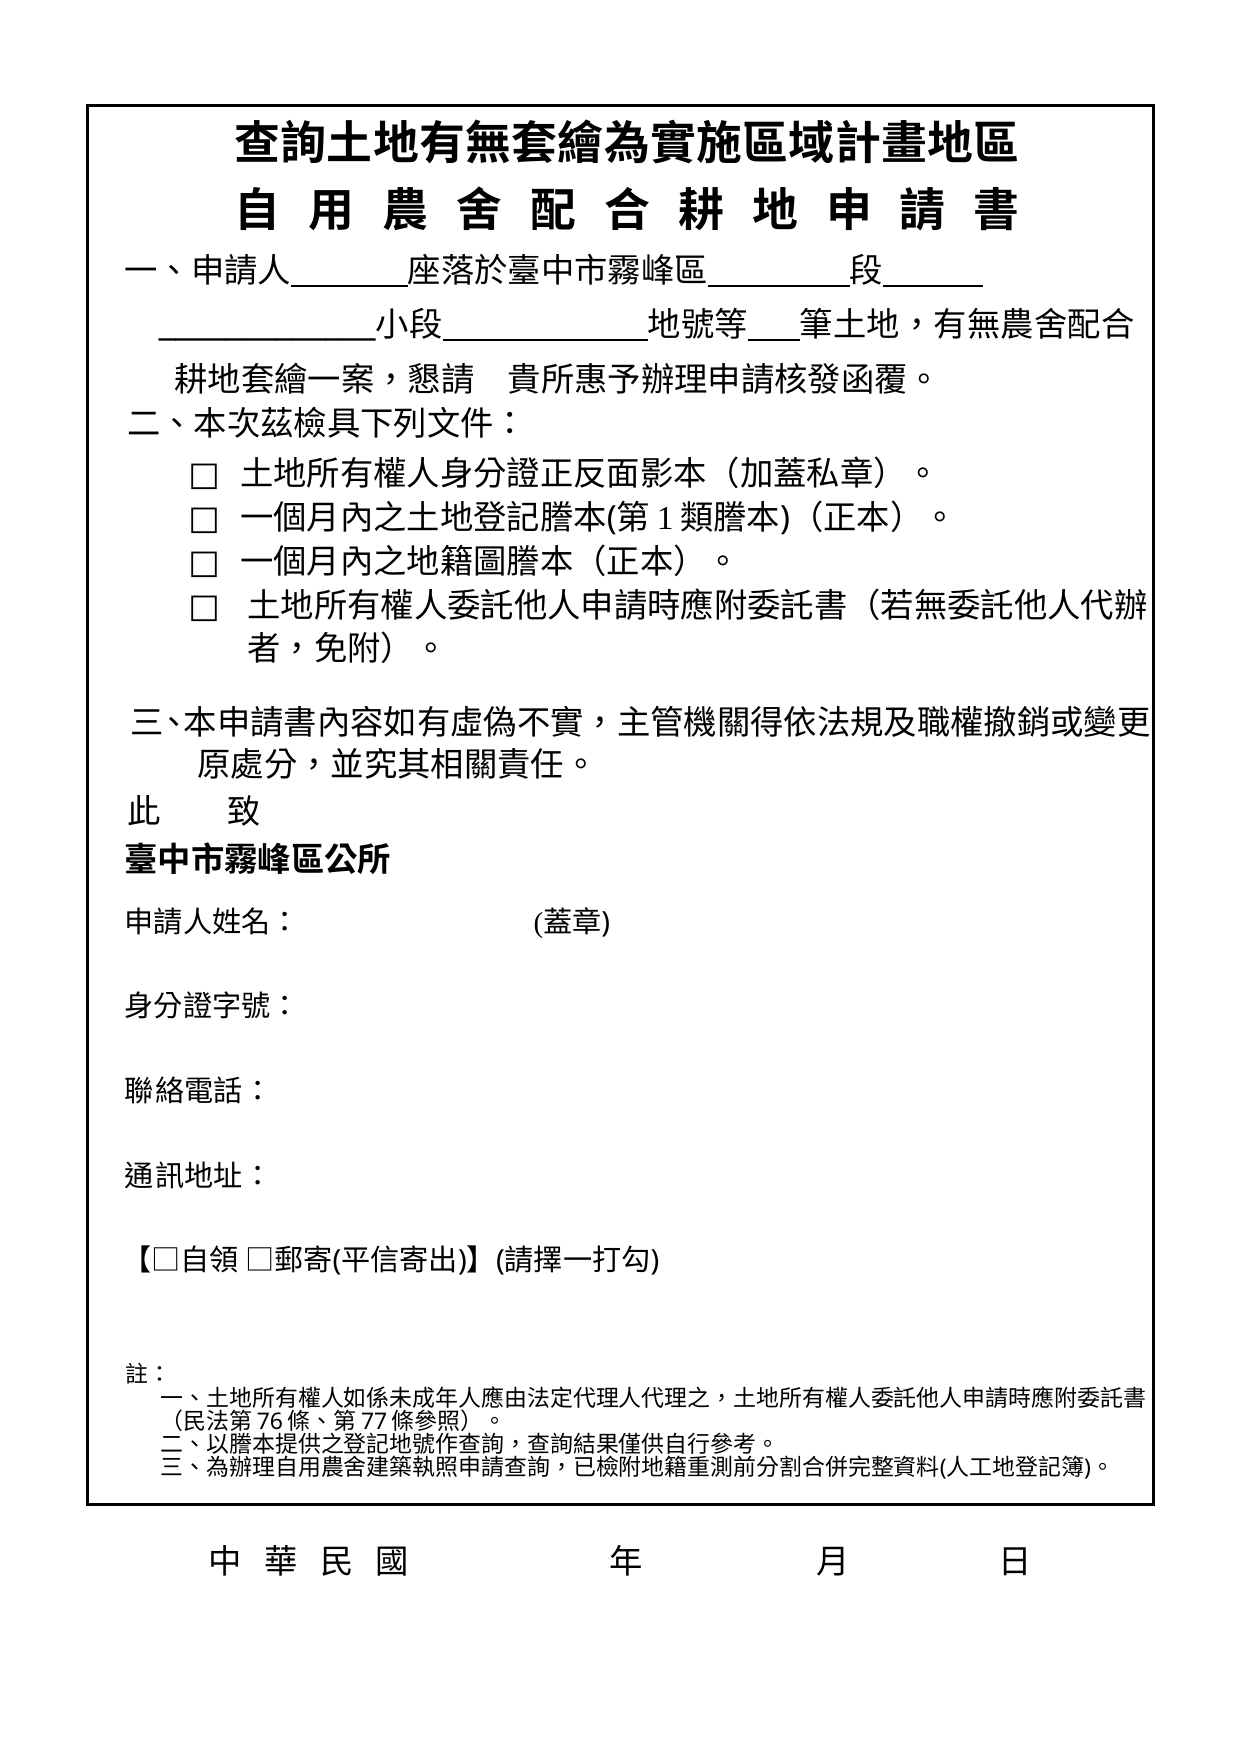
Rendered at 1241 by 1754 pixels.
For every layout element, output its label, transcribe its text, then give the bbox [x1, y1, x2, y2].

table_cell 一、申請人 座落於臺中市霧峰區 段 _____________小段 地號等 筆土地，有無農舍配合耕地套繪一案，懇請 貴所惠予辦理申請核發函覆。 [89, 239, 1152, 402]
table_cell 二、本次茲檢具下列文件： 土地所有權人身分證正反面影本（加蓋私章）。 一個月內之土地登記謄本(第1類謄本)（正本）。 一個月內之地籍圖謄本（正本）。 土地所有權人委託他人申請時應附委託書（若無委託他人代辦 者，免附）。 [89, 402, 1152, 684]
table_cell 三、本申請書內容如有虛偽不實，主管機關得依法規及職權撤銷或變更原處分，並究其相關責任。 此 致 臺中市霧峰區公所 [89, 684, 1152, 898]
text 中 華 民 國 年 月 日 [89, 1543, 1152, 1581]
table_header 查詢土地有無套繪為實施區域計畫地區自用農舍配合耕地申請書 [89, 107, 1152, 239]
table_cell 申請人姓名： (蓋章) 身分證字號： 聯絡電話： 通訊地址： 【□自領 □郵寄(平信寄出)】(請擇一打勾) [89, 898, 1142, 1361]
table_cell 註： 一、土地所有權人如係未成年人應由法定代理人代理之，土地所有權人委託他人申請時應附委託書（民法第76條、第77條參照）。 二、以謄本提供之登記地號作查詢，查詢結果僅供自行參考。 三、為辦理自用農舍建築執照申請查詢，已檢附地籍重測前分割合併完整資料(人工地登記簿)。 [89, 1361, 1152, 1503]
table_cell [1142, 898, 1152, 1361]
